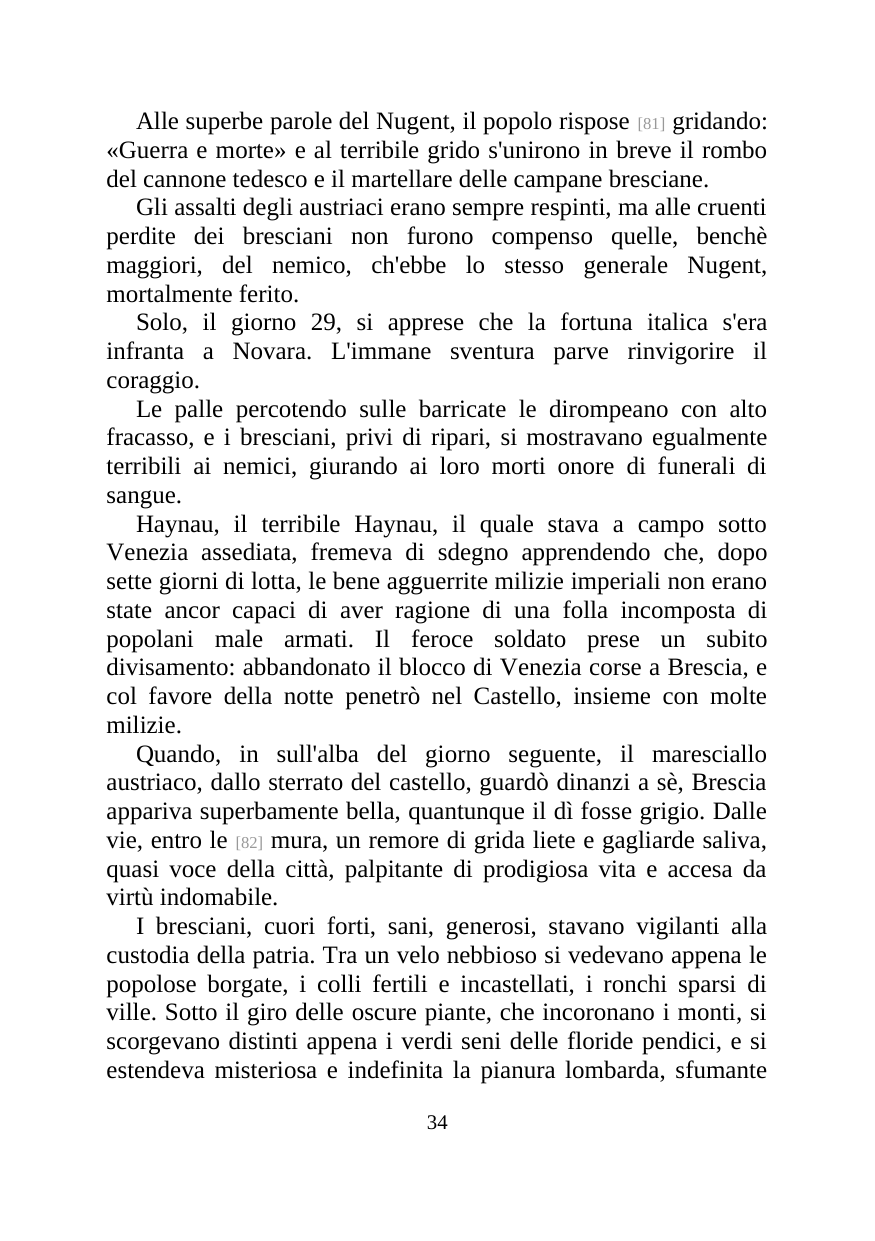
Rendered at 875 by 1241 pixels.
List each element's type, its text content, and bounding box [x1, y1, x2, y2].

text Quando, in sull'alba del giorno seguente, il maresciallo austriaco, dallo sterrato del castello, guardò dinanzi a sè, Brescia appariva superbamente bella, quantunque il dì fosse grigio. Dalle vie, entro le [82] mura, un remore di grida liete e gagliarde saliva, quasi voce della città, palpitante di prodigiosa vita e accesa da virtù indomabile. [106, 739, 768, 911]
text I bresciani, cuori forti, sani, generosi, stavano vigilanti alla custodia della patria. Tra un velo nebbioso si vedevano appena le popolose borgate, i colli fertili e incastellati, i ronchi sparsi di ville. Sotto il giro delle oscure piante, che incoronano i monti, si scorgevano distinti appena i verdi seni delle floride pendici, e si estendeva misteriosa e indefinita la pianura lombarda, sfumante [106, 911, 768, 1084]
text Alle superbe parole del Nugent, il popolo rispose [81] gridando: «Guerra e morte» e al terribile grido s'unirono in breve il rombo del cannone tedesco e il martellare delle campane bresciane. [106, 106, 768, 192]
text Gli assalti degli austriaci erano sempre respinti, ma alle cruenti perdite dei bresciani non furono compenso quelle, benchè maggiori, del nemico, ch'ebbe lo stesso generale Nugent, mortalmente ferito. [106, 192, 768, 307]
text Le palle percotendo sulle barricate le dirompeano con alto fracasso, e i bresciani, privi di ripari, si mostravano egualmente terribili ai nemici, giurando ai loro morti onore di funerali di sangue. [106, 394, 768, 509]
text Haynau, il terribile Haynau, il quale stava a campo sotto Venezia assediata, fremeva di sdegno apprendendo che, dopo sette giorni di lotta, le bene agguerrite milizie imperiali non erano state ancor capaci di aver ragione di una folla incomposta di popolani male armati. Il feroce soldato prese un subito divisamento: abbandonato il blocco di Venezia corse a Brescia, e col favore della notte penetrò nel Castello, insieme con molte milizie. [106, 509, 768, 739]
text Solo, il giorno 29, si apprese che la fortuna italica s'era infranta a Novara. L'immane sventura parve rinvigorire il coraggio. [106, 307, 768, 394]
